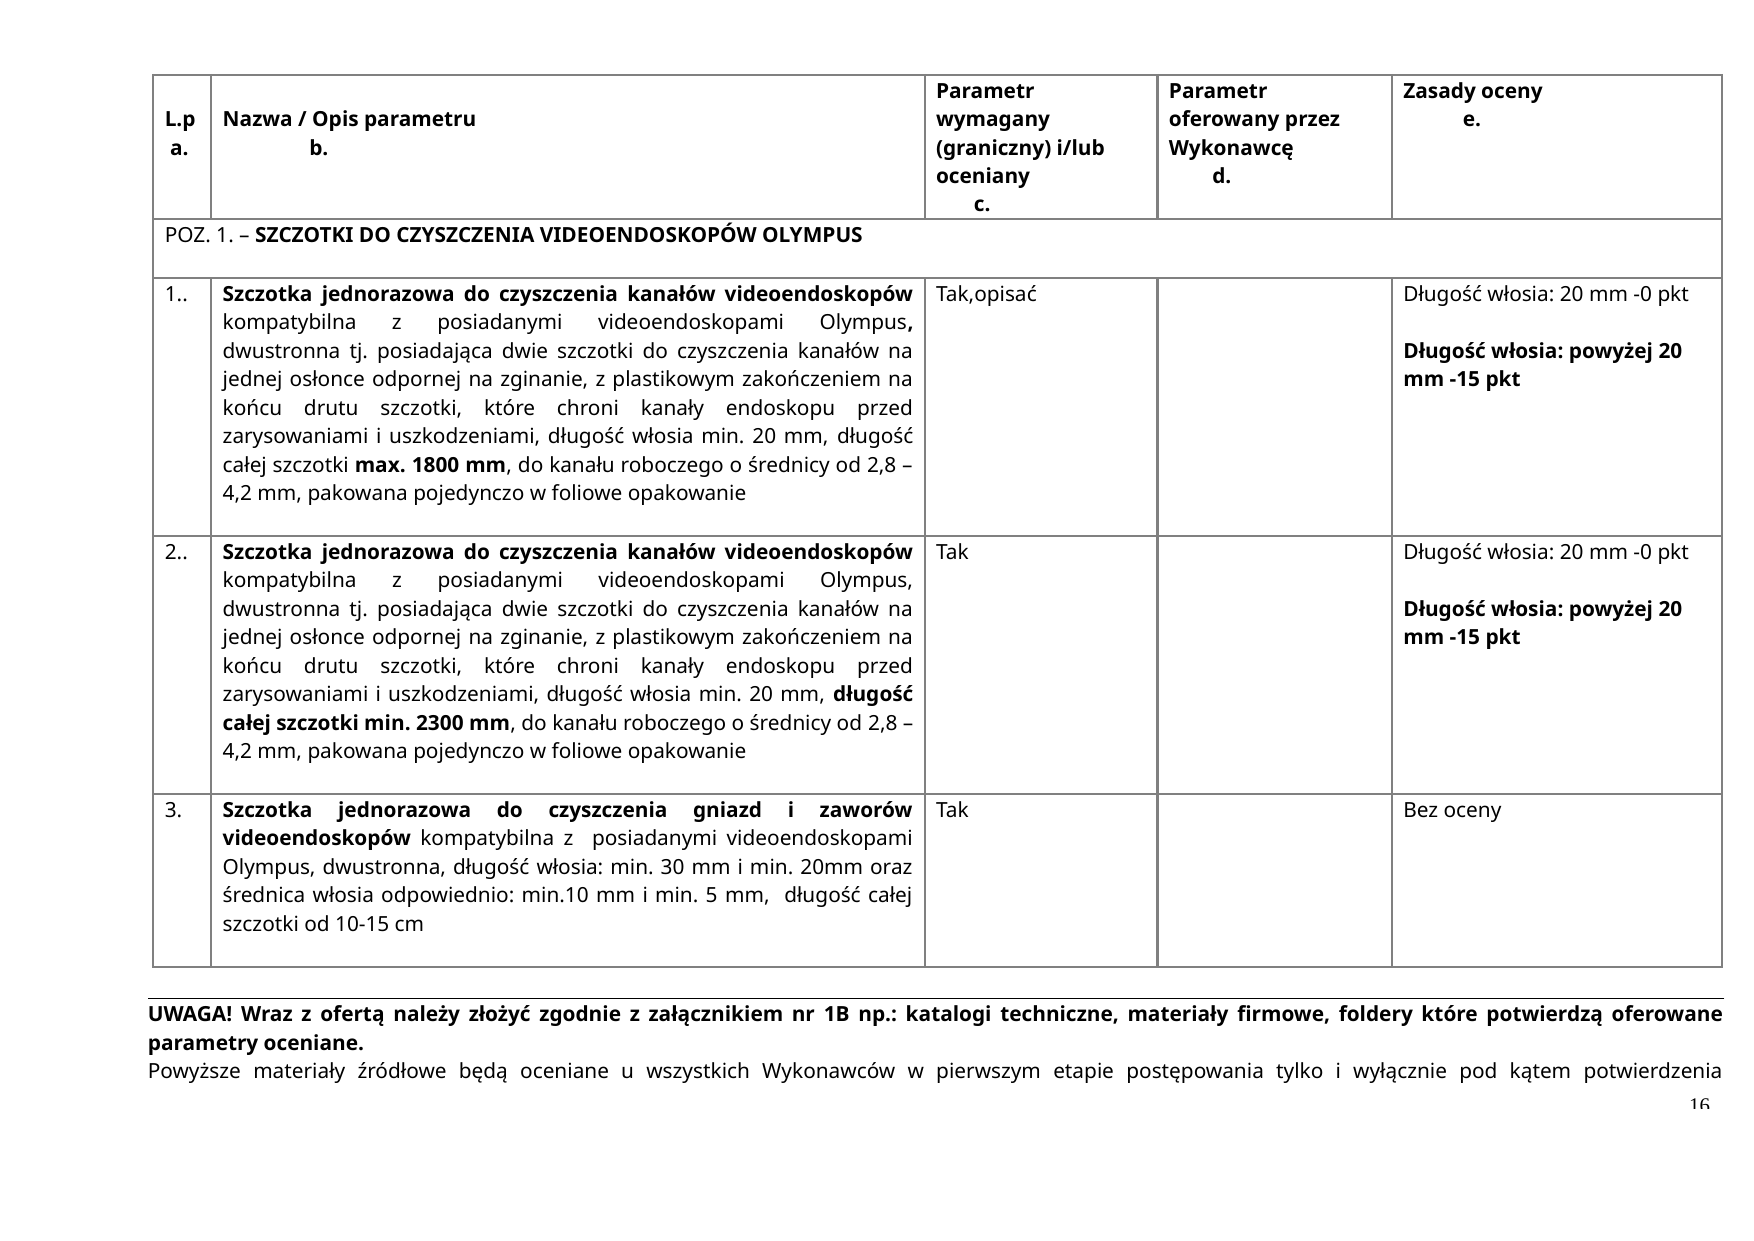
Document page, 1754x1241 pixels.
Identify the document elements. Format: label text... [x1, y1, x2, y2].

table_cell [1159, 795, 1391, 966]
table_cell Szczotka jednorazowa do czyszczenia kanałów videoendoskopów kompatybilna z posiadanymi videoendoskopami Olympus, dwustronna tj. posiadająca dwie szczotki do czyszczenia kanałów na jednej osłonce odpornej na zginanie, z plastikowym zakończeniem na końcu drutu szczotki, które chroni kanały endoskopu przed zarysowaniami i uszkodzeniami, długość włosia min. 20 mm, długość całej szczotki max. 1800 mm, do kanału roboczego o średnicy od 2,8 – 4,2 mm, pakowana pojedynczo w foliowe opakowanie [212, 279, 924, 535]
table_cell [1159, 279, 1391, 535]
table_cell Długość włosia: 20 mm -0 pkt Długość włosia: powyżej 20 mm -15 pkt [1393, 537, 1721, 793]
table_cell Tak [926, 537, 1156, 793]
table_cell Szczotka jednorazowa do czyszczenia kanałów videoendoskopów kompatybilna z posiadanymi videoendoskopami Olympus, dwustronna tj. posiadająca dwie szczotki do czyszczenia kanałów na jednej osłonce odpornej na zginanie, z plastikowym zakończeniem na końcu drutu szczotki, które chroni kanały endoskopu przed zarysowaniami i uszkodzeniami, długość włosia min. 20 mm, długość całej szczotki min. 2300 mm, do kanału roboczego o średnicy od 2,8 – 4,2 mm, pakowana pojedynczo w foliowe opakowanie [212, 537, 924, 793]
table_cell 2.. [154, 537, 210, 793]
table_header Parametr wymagany (graniczny) i/lub oceniany c. [926, 76, 1156, 218]
table_cell [1159, 537, 1391, 793]
table_header Nazwa / Opis parametru b. [212, 76, 924, 218]
table_cell 3. [154, 795, 210, 966]
table_cell POZ. 1. – SZCZOTKI DO CZYSZCZENIA VIDEOENDOSKOPÓW OLYMPUS [154, 220, 1721, 248]
table_cell Tak [926, 795, 1156, 966]
text Powyższe materiały źródłowe będą oceniane u wszystkich Wykonawców w pierwszym etapie postępowania tylko i wyłącznie pod kątem potwierdzenia [148, 1056, 1724, 1085]
table_cell Szczotka jednorazowa do czyszczenia gniazd i zaworów videoendoskopów kompatybilna z posiadanymi videoendoskopami Olympus, dwustronna, długość włosia: min. 30 mm i min. 20mm oraz średnica włosia odpowiednio: min.10 mm i min. 5 mm, długość całej szczotki od 10-15 cm [212, 795, 924, 966]
table_cell Długość włosia: 20 mm -0 pkt Długość włosia: powyżej 20 mm -15 pkt [1393, 279, 1721, 535]
table_cell Bez oceny [1393, 795, 1721, 966]
table_cell [154, 249, 1721, 277]
table_header Zasady oceny e. [1393, 76, 1721, 218]
table_cell Tak,opisać [926, 279, 1156, 535]
table_header L.p a. [154, 76, 210, 218]
table_cell 1.. [154, 279, 210, 535]
text UWAGA! Wraz z ofertą należy złożyć zgodnie z załącznikiem nr 1B np.: katalogi techniczne, materiały firmowe, foldery które potwierdzą oferowane parametry oceniane. [148, 999, 1724, 1056]
table_header Parametr oferowany przez Wykonawcę d. [1159, 76, 1391, 218]
